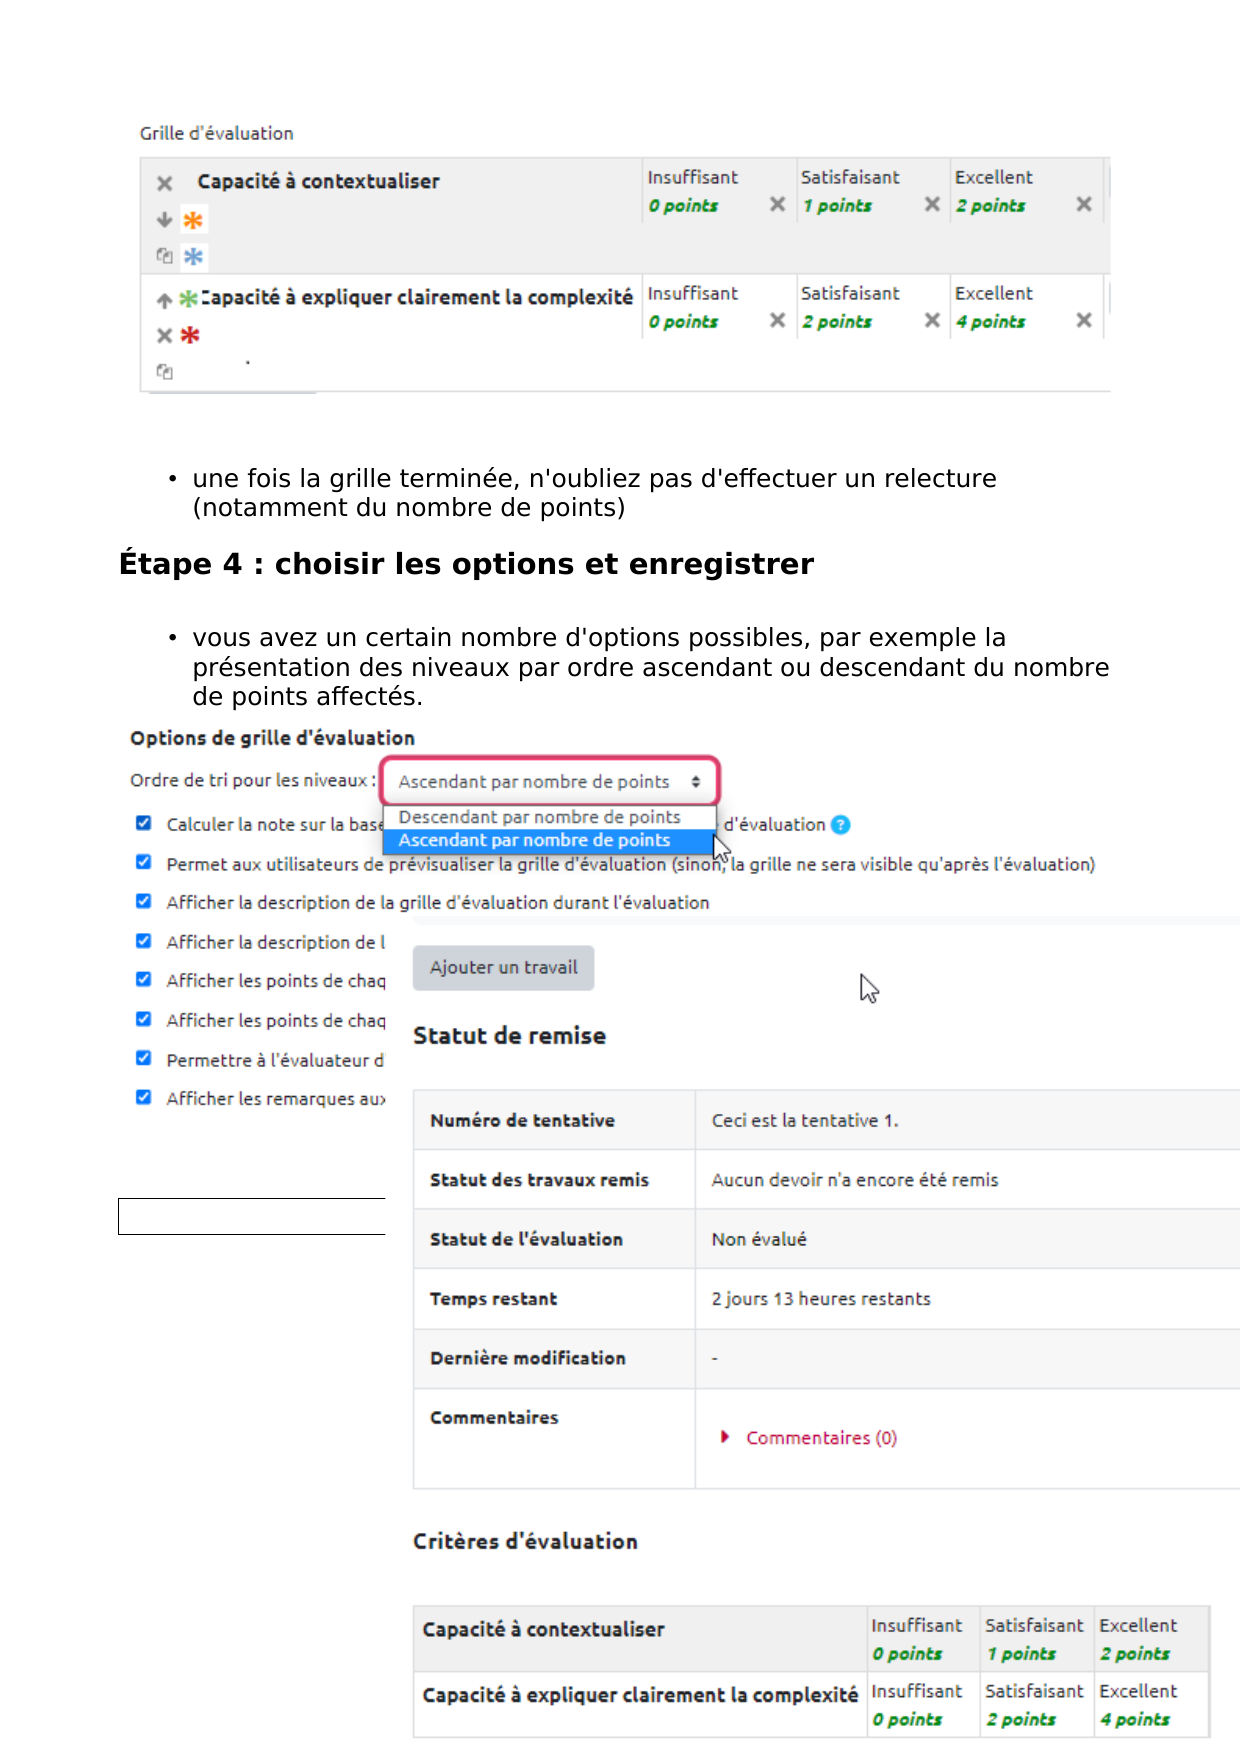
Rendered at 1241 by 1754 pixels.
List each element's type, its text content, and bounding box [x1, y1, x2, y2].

table_header [119, 1199, 385, 1233]
list vous avez un certain nombre d'options possibles, par exemple la présentation des niveaux par ordre ascendant ou descendant du nombre de points affectés. [177, 623, 1122, 711]
picture [129, 118, 1111, 394]
list une fois la grille terminée, n'oubliez pas d'effectuer un relecture (notamment du nombre de points) [177, 464, 1122, 523]
picture [118, 711, 1240, 1754]
subtitle Étape 4 : choisir les options et enregistrer [118, 548, 1122, 582]
